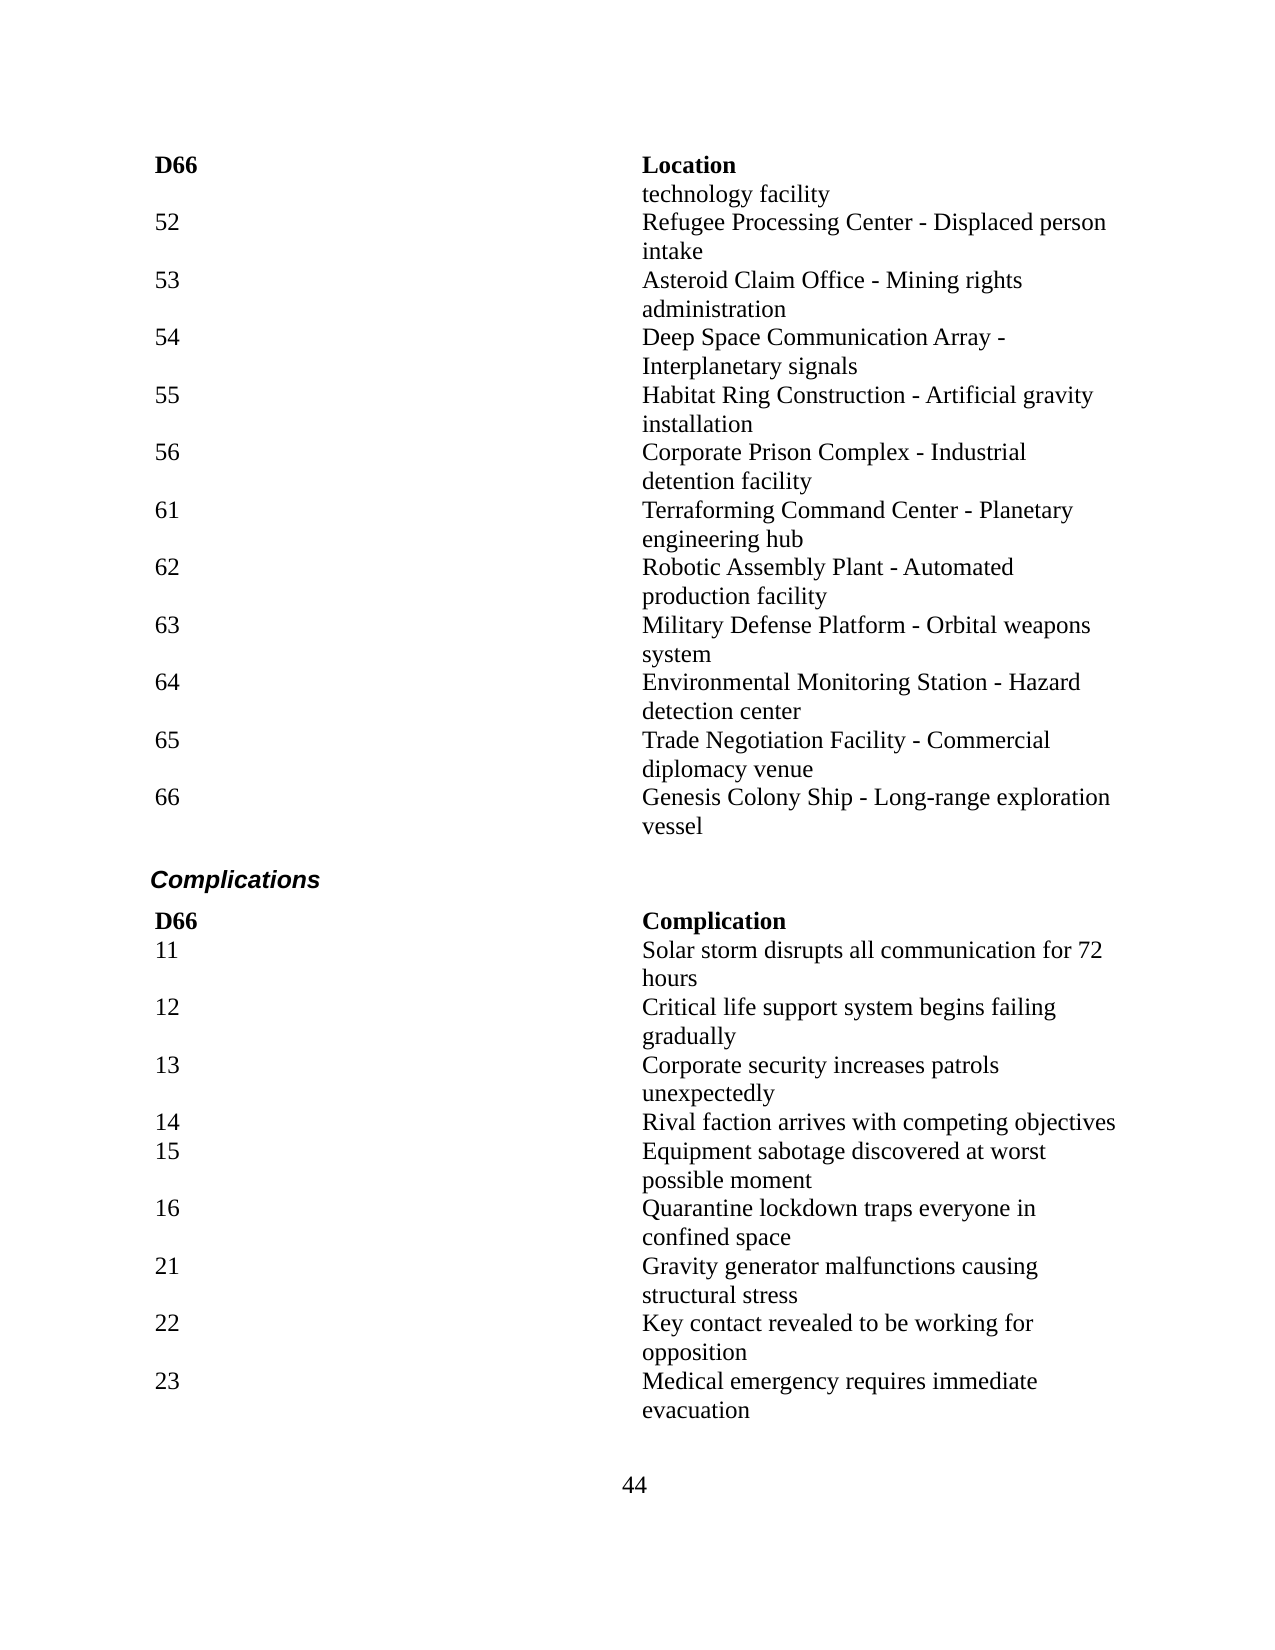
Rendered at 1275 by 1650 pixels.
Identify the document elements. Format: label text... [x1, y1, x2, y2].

table_cell Genesis Colony Ship - Long-range exploration vessel [638, 783, 1125, 840]
table_cell 16 [150, 1194, 637, 1251]
table_header D66 [150, 150, 637, 179]
table_cell 12 [150, 992, 637, 1050]
table_cell 56 [150, 438, 637, 495]
table_cell 62 [150, 553, 637, 610]
table_cell Military Defense Platform - Orbital weapons system [638, 610, 1125, 667]
table_cell 65 [150, 725, 637, 782]
table_cell Medical emergency requires immediate evacuation [638, 1366, 1125, 1423]
table_cell Corporate Prison Complex - Industrial detention facility [638, 438, 1125, 495]
table_cell 11 [150, 935, 637, 992]
table_cell Solar storm disrupts all communication for 72 hours [638, 935, 1125, 992]
table_cell 23 [150, 1366, 637, 1423]
subtitle Complications [150, 865, 1125, 893]
table_cell Critical life support system begins failing gradually [638, 992, 1125, 1050]
table_cell 14 [150, 1107, 637, 1136]
table_cell Trade Negotiation Facility - Commercial diplomacy venue [638, 725, 1125, 782]
table_header D66 [150, 906, 637, 935]
table_cell technology facility [638, 179, 1125, 207]
table_cell Corporate security increases patrols unexpectedly [638, 1050, 1125, 1107]
table_cell 21 [150, 1251, 637, 1308]
table_cell Robotic Assembly Plant - Automated production facility [638, 553, 1125, 610]
table_cell Rival faction arrives with competing objectives [638, 1107, 1125, 1136]
table_cell Deep Space Communication Array - Interplanetary signals [638, 323, 1125, 380]
table_cell Habitat Ring Construction - Artificial gravity installation [638, 380, 1125, 437]
table_cell 64 [150, 668, 637, 725]
table_cell 52 [150, 208, 637, 265]
table_cell 22 [150, 1309, 637, 1366]
table_cell Equipment sabotage discovered at worst possible moment [638, 1136, 1125, 1193]
table_cell [150, 179, 637, 207]
table_cell Quarantine lockdown traps everyone in confined space [638, 1194, 1125, 1251]
table_cell Gravity generator malfunctions causing structural stress [638, 1251, 1125, 1308]
table_cell 54 [150, 323, 637, 380]
table_cell Refugee Processing Center - Displaced person intake [638, 208, 1125, 265]
table_header Location [638, 150, 1125, 179]
table_cell Environmental Monitoring Station - Hazard detection center [638, 668, 1125, 725]
table_cell Asteroid Claim Office - Mining rights administration [638, 265, 1125, 322]
table_cell 66 [150, 783, 637, 840]
table_cell Key contact revealed to be working for opposition [638, 1309, 1125, 1366]
table_cell 61 [150, 495, 637, 552]
table_cell 13 [150, 1050, 637, 1107]
table_cell 15 [150, 1136, 637, 1193]
table_cell Terraforming Command Center - Planetary engineering hub [638, 495, 1125, 552]
table_cell 63 [150, 610, 637, 667]
table_cell 55 [150, 380, 637, 437]
table_cell 53 [150, 265, 637, 322]
table_header Complication [638, 906, 1125, 935]
